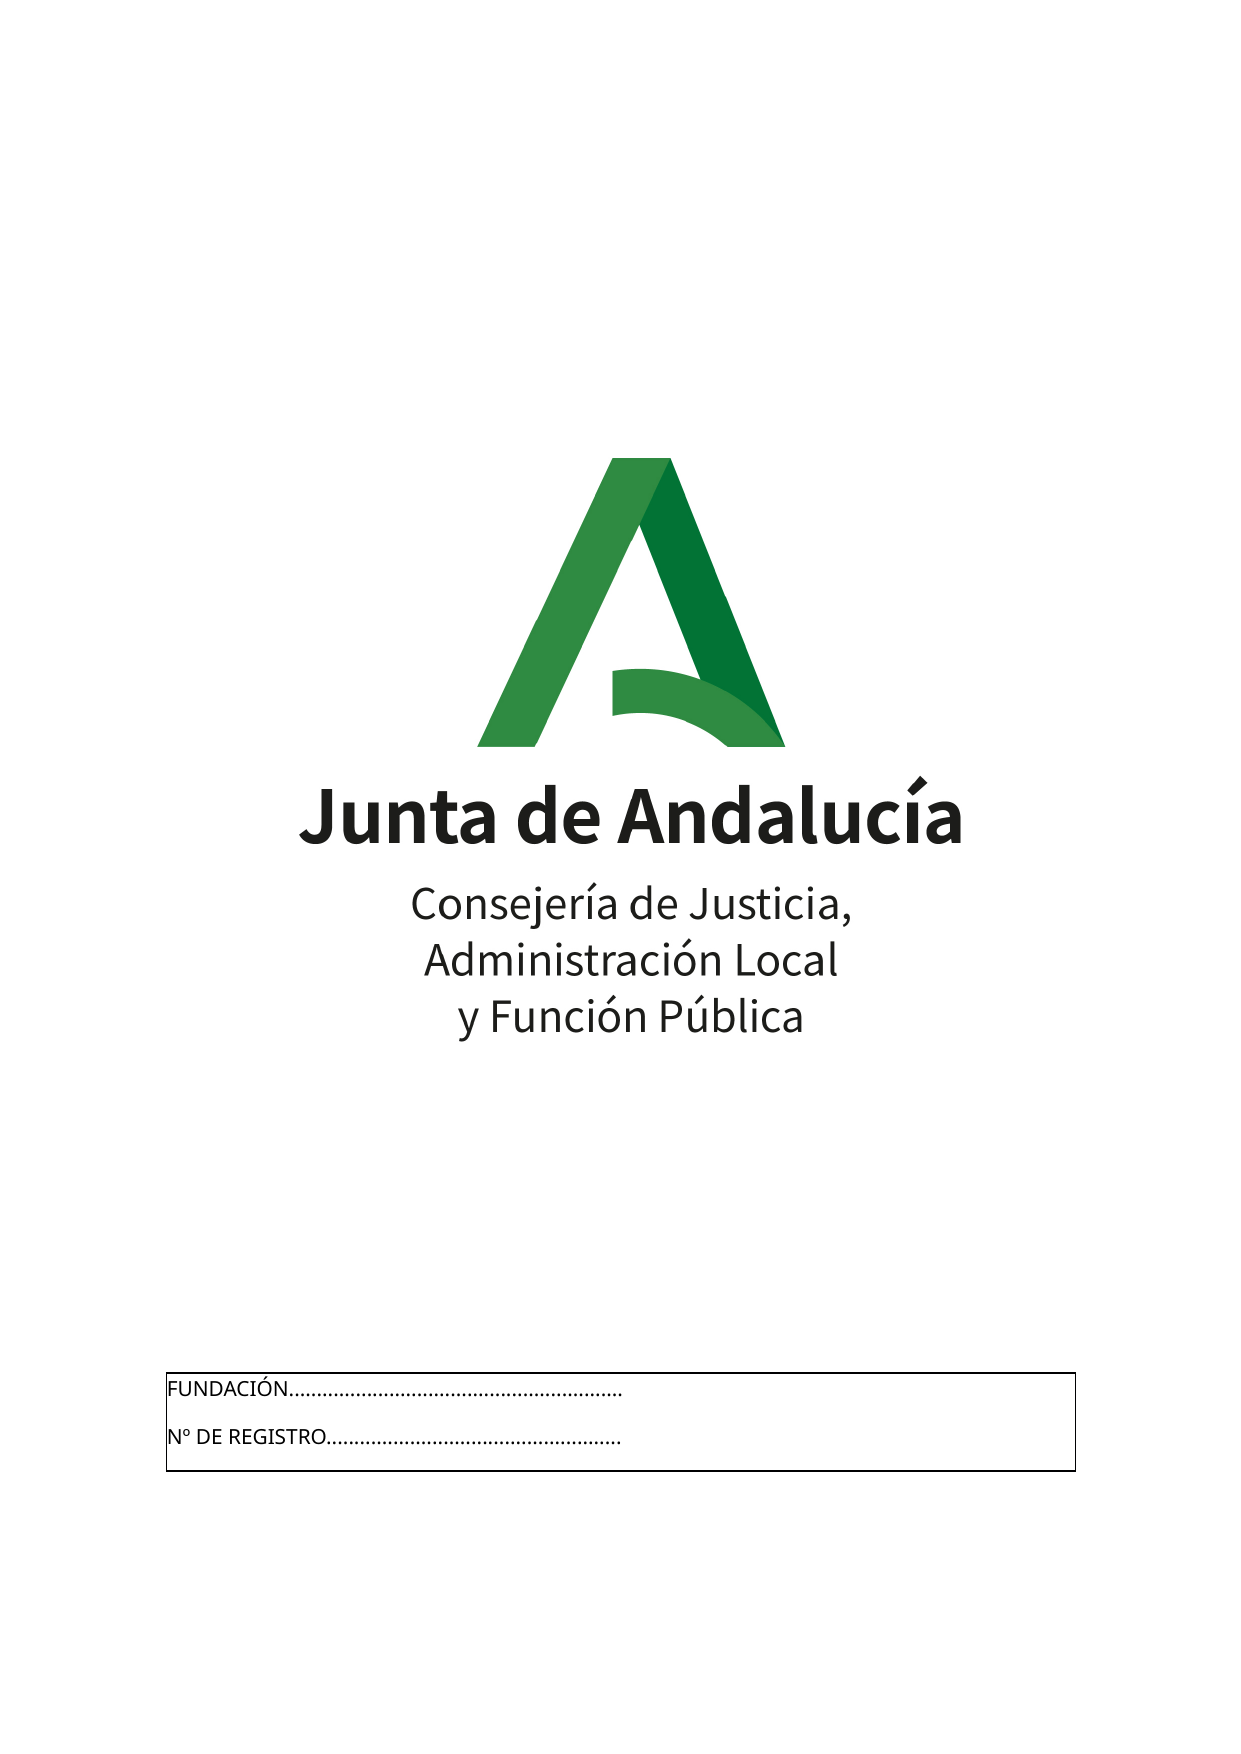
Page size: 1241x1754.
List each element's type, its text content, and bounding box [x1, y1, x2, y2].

table_header FUNDACIÓN............................................................ Nº DE REGISTRO..................................................... [167, 1374, 1075, 1470]
picture [254, 345, 1008, 1099]
